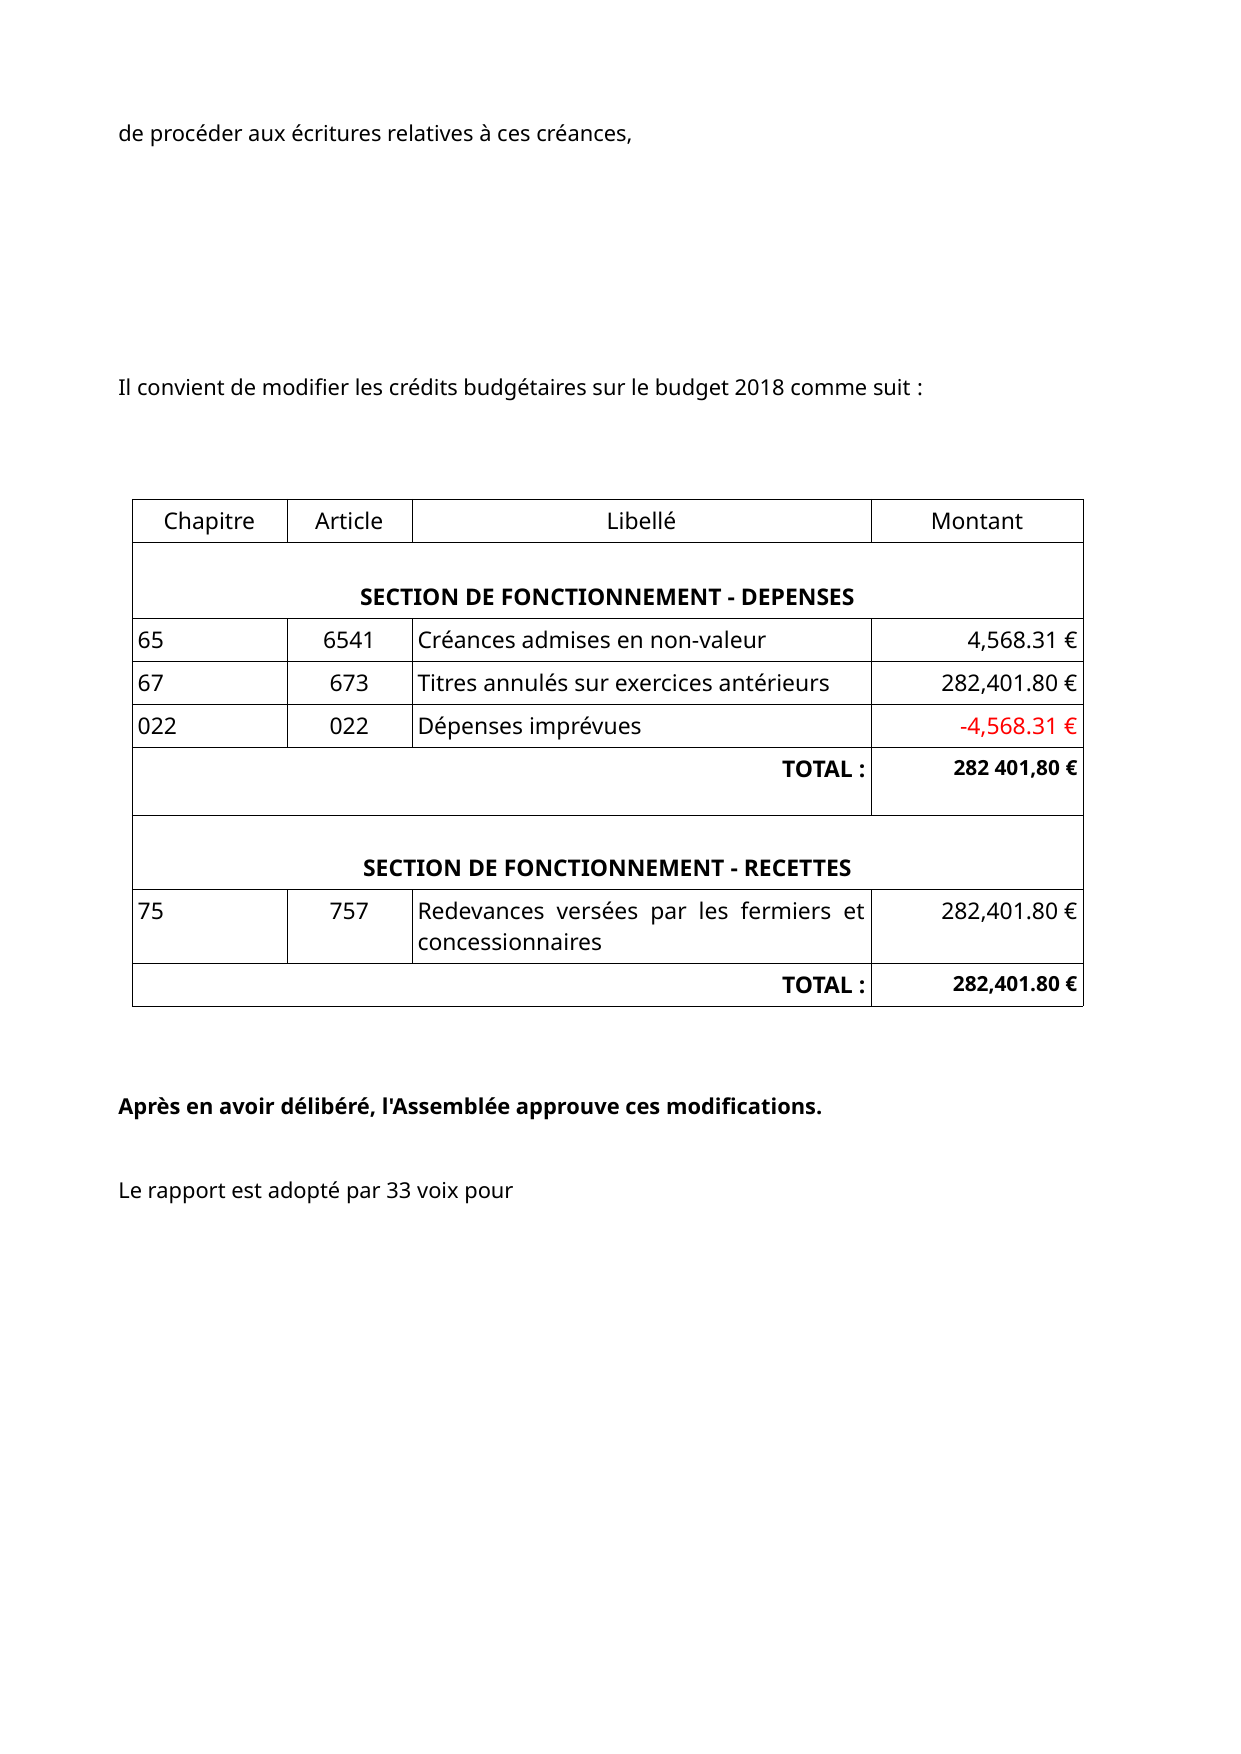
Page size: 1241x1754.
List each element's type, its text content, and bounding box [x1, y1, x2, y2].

table_cell 67 [133, 662, 287, 704]
table_cell 282 401,80 € [872, 890, 1083, 963]
table_cell 757 [288, 890, 412, 963]
table_cell SECTION DE FONCTIONNEMENT - DEPENSES [133, 543, 1083, 618]
table_cell 4 568,31 € [872, 619, 1083, 661]
table_cell Redevances versées par les fermiers et concessionnaires [413, 890, 871, 963]
table_header Chapitre [133, 500, 287, 542]
table_cell 282 401,80 € [872, 662, 1083, 704]
table_header Article [288, 500, 412, 542]
text de procéder aux écritures relatives à ces créances, [118, 118, 1122, 148]
table_cell 673 [288, 662, 412, 704]
table_cell -4 568,31 € [872, 705, 1083, 747]
text Le rapport est adopté par 33 voix pour [118, 1175, 1122, 1205]
table_header Libellé [413, 500, 871, 542]
table_cell 6541 [288, 619, 412, 661]
text Il convient de modifier les crédits budgétaires sur le budget 2018 comme suit : [118, 372, 1122, 402]
table_cell 65 [133, 619, 287, 661]
table_cell 75 [133, 890, 287, 963]
text Après en avoir délibéré, l'Assemblée approuve ces modifications. [118, 1091, 1122, 1120]
table_cell Titres annulés sur exercices antérieurs [413, 662, 871, 704]
table_cell 282 401,80 € [872, 748, 1083, 815]
table_cell TOTAL : [133, 748, 871, 815]
table_cell 022 [288, 705, 412, 747]
table_cell SECTION DE FONCTIONNEMENT - RECETTES [133, 816, 1083, 889]
table_header Montant [872, 500, 1083, 542]
table_cell Dépenses imprévues [413, 705, 871, 747]
table_cell 022 [133, 705, 287, 747]
table_cell TOTAL : [133, 964, 871, 1006]
table_cell Créances admises en non-valeur [413, 619, 871, 661]
table_cell 282 401,80 € [872, 964, 1083, 1006]
